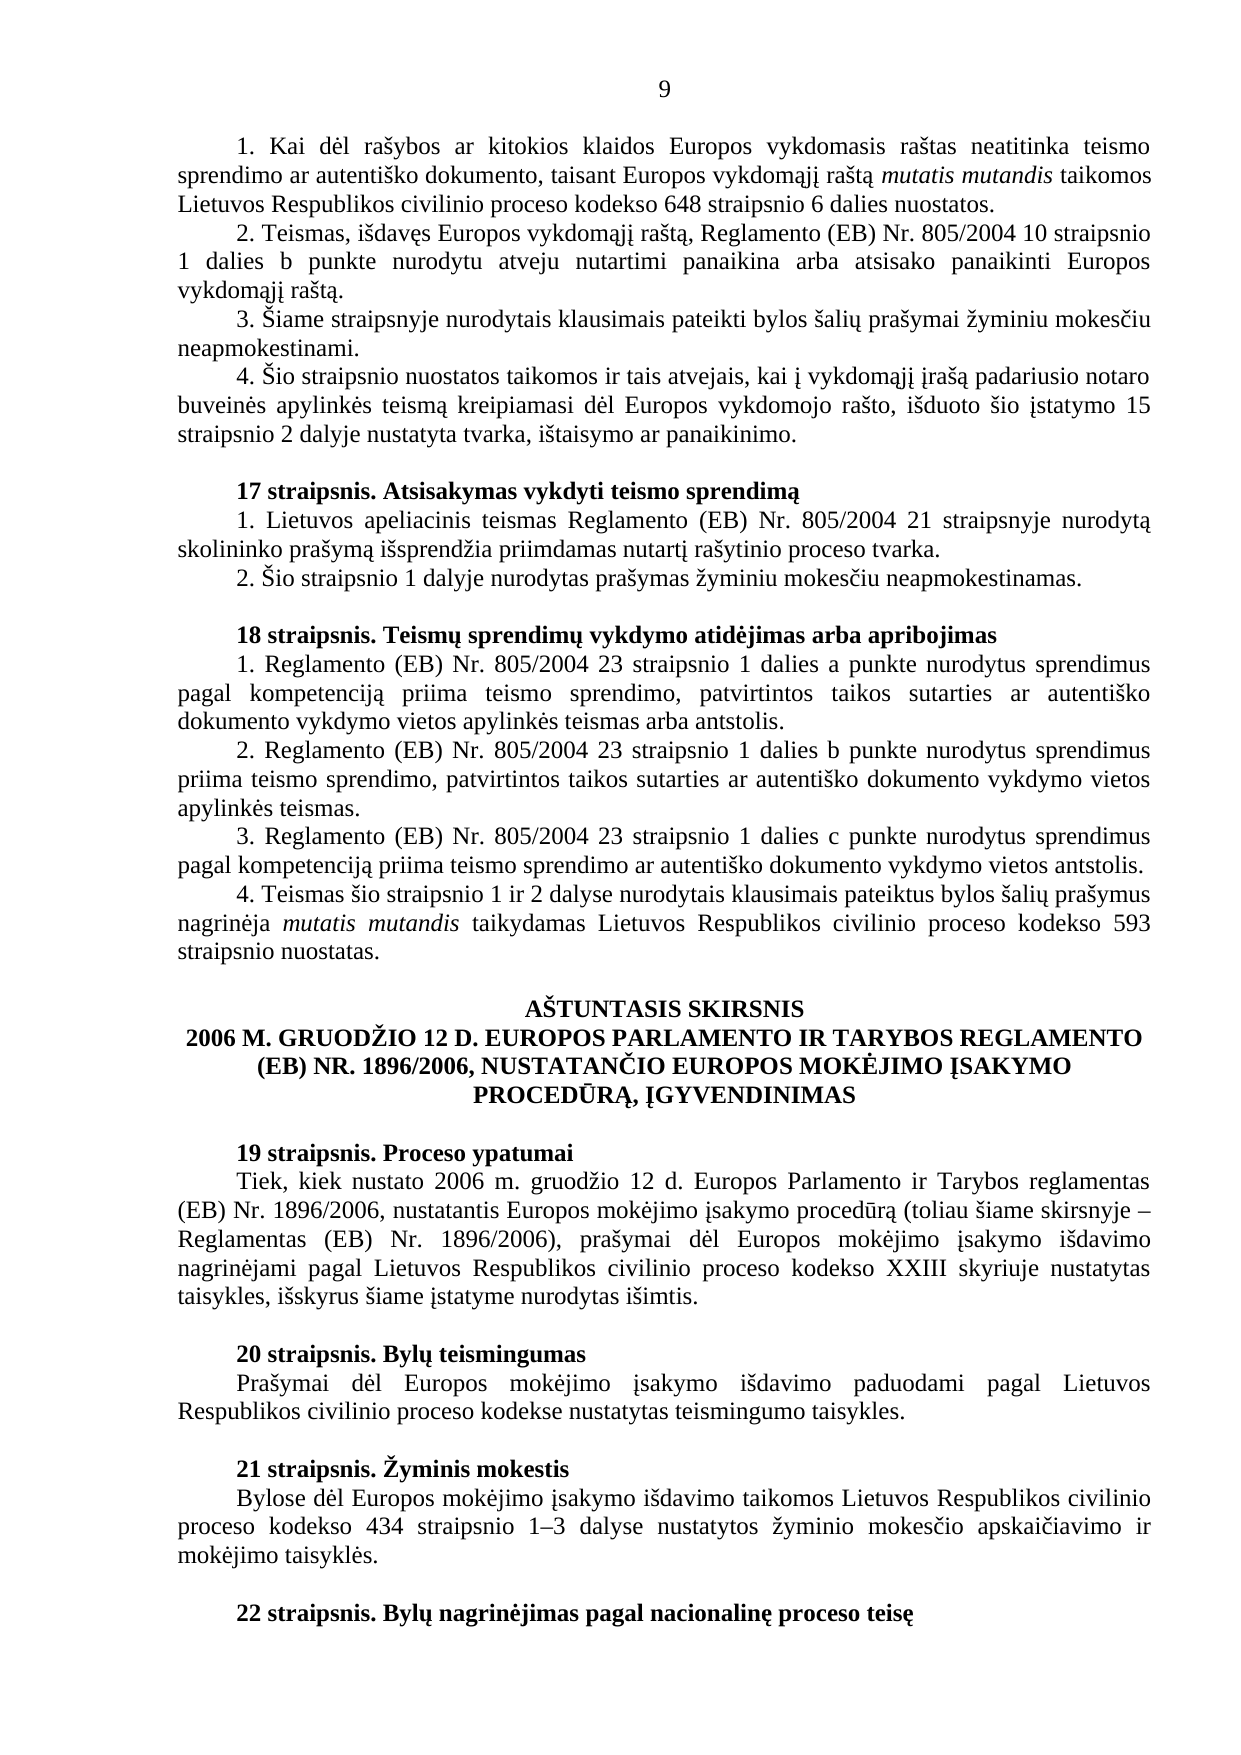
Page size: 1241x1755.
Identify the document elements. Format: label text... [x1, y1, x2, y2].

text 1. Reglamento (EB) Nr. 805/2004 23 straipsnio 1 dalies a punkte nurodytus sprendimus pagal kompetenciją priima teismo sprendimo, patvirtintos taikos sutarties ar autentiško dokumento vykdymo vietos apylinkės teismas arba antstolis. [177, 649, 1152, 735]
text 21 straipsnis. Žyminis mokestis [177, 1454, 1152, 1483]
text 1. Lietuvos apeliacinis teismas Reglamento (EB) Nr. 805/2004 21 straipsnyje nurodytą skolininko prašymą išsprendžia priimdamas nutartį rašytinio proceso tvarka. [177, 505, 1152, 563]
text 4. Šio straipsnio nuostatos taikomos ir tais atvejais, kai į vykdomąjį įrašą padariusio notaro buveinės apylinkės teismą kreipiamasi dėl Europos vykdomojo rašto, išduoto šio įstatymo 15 straipsnio 2 dalyje nustatyta tvarka, ištaisymo ar panaikinimo. [177, 361, 1152, 448]
text Prašymai dėl Europos mokėjimo įsakymo išdavimo paduodami pagal Lietuvos Respublikos civilinio proceso kodekse nustatytas teismingumo taisykles. [177, 1368, 1152, 1425]
text 2006 M. GRUODŽIO 12 D. EUROPOS PARLAMENTO IR TARYBOS REGLAMENTO (EB) NR. 1896/2006, NUSTATANČIO EUROPOS MOKĖJIMO ĮSAKYMO PROCEDŪRĄ, ĮGYVENDINIMAS [177, 1023, 1152, 1109]
text 3. Reglamento (EB) Nr. 805/2004 23 straipsnio 1 dalies c punkte nurodytus sprendimus pagal kompetenciją priima teismo sprendimo ar autentiško dokumento vykdymo vietos antstolis. [177, 821, 1152, 879]
text 3. Šiame straipsnyje nurodytais klausimais pateikti bylos šalių prašymai žyminiu mokesčiu neapmokestinami. [177, 304, 1152, 361]
text 18 straipsnis. Teismų sprendimų vykdymo atidėjimas arba apribojimas [177, 620, 1152, 649]
text 19 straipsnis. Proceso ypatumai [177, 1138, 1152, 1166]
text 2. Reglamento (EB) Nr. 805/2004 23 straipsnio 1 dalies b punkte nurodytus sprendimus priima teismo sprendimo, patvirtintos taikos sutarties ar autentiško dokumento vykdymo vietos apylinkės teismas. [177, 735, 1152, 821]
text 2. Teismas, išdavęs Europos vykdomąjį raštą, Reglamento (EB) Nr. 805/2004 10 straipsnio 1 dalies b punkte nurodytu atveju nutartimi panaikina arba atsisako panaikinti Europos vykdomąjį raštą. [177, 218, 1152, 304]
text 17 straipsnis. Atsisakymas vykdyti teismo sprendimą [177, 476, 1152, 505]
text 22 straipsnis. Bylų nagrinėjimas pagal nacionalinę proceso teisę [177, 1598, 1152, 1626]
text 1. Kai dėl rašybos ar kitokios klaidos Europos vykdomasis raštas neatitinka teismo sprendimo ar autentiško dokumento, taisant Europos vykdomąjį raštą mutatis mutandis taikomos Lietuvos Respublikos civilinio proceso kodekso 648 straipsnio 6 dalies nuostatos. [177, 131, 1152, 218]
text Bylose dėl Europos mokėjimo įsakymo išdavimo taikomos Lietuvos Respublikos civilinio proceso kodekso 434 straipsnio 1–3 dalyse nustatytos žyminio mokesčio apskaičiavimo ir mokėjimo taisyklės. [177, 1483, 1152, 1569]
text Tiek, kiek nustato 2006 m. gruodžio 12 d. Europos Parlamento ir Tarybos reglamentas (EB) Nr. 1896/2006, nustatantis Europos mokėjimo įsakymo procedūrą (toliau šiame skirsnyje – Reglamentas (EB) Nr. 1896/2006), prašymai dėl Europos mokėjimo įsakymo išdavimo nagrinėjami pagal Lietuvos Respublikos civilinio proceso kodekso XXIII skyriuje nustatytas taisykles, išskyrus šiame įstatyme nurodytas išimtis. [177, 1166, 1152, 1310]
text 4. Teismas šio straipsnio 1 ir 2 dalyse nurodytais klausimais pateiktus bylos šalių prašymus nagrinėja mutatis mutandis taikydamas Lietuvos Respublikos civilinio proceso kodekso 593 straipsnio nuostatas. [177, 879, 1152, 965]
text AŠTUNTASIS SKIRSNIS [177, 994, 1152, 1023]
text 2. Šio straipsnio 1 dalyje nurodytas prašymas žyminiu mokesčiu neapmokestinamas. [177, 563, 1152, 591]
text 20 straipsnis. Bylų teismingumas [177, 1339, 1152, 1368]
